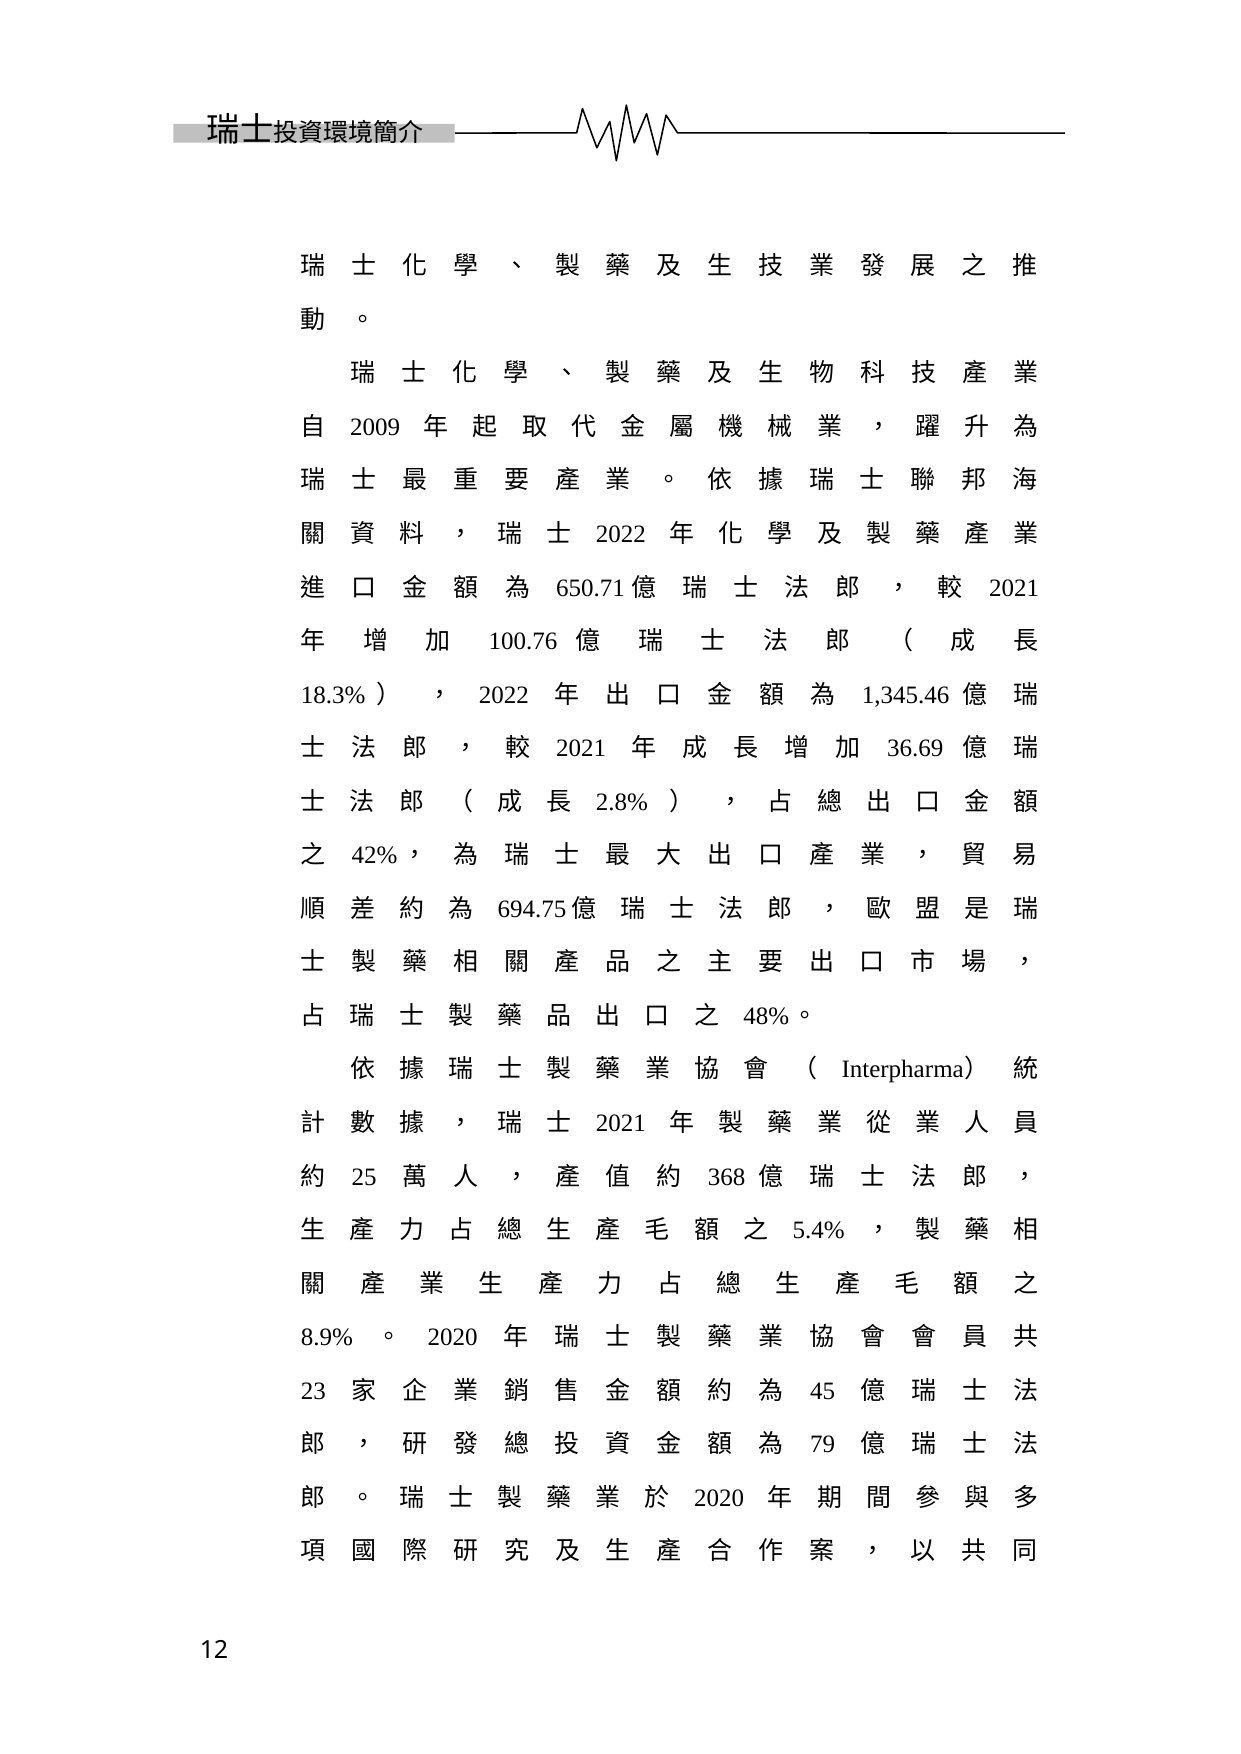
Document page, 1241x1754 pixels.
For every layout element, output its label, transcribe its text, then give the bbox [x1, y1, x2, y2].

text 瑞士化學、製藥及生物科技產業自2009年起取代金屬機械業，躍升為瑞士最重要產業。依據瑞士聯邦海關資料，瑞士2022年化學及製藥產業進口金額為650.71億瑞士法郎，較2021年增加100.76億瑞士法郎（成長18.3%），2022年出口金額為1,345.46億瑞士法郎，較2021年成長增加36.69億瑞士法郎（成長2.8%），占總出口金額之42%，為瑞士最大出口產業，貿易順差約為694.75億瑞士法郎，歐盟是瑞士製藥相關產品之主要出口市場，占瑞士製藥品出口之48%。 [276, 344, 1063, 1040]
text 依據世界經濟論壇（WEF）之「全球競爭力報告」，瑞士於「創新力」、「企業研發」與「產研合作」等項目名列前茅，並擁有國際生技與醫藥產業的頂尖人才及卓越研發與創新能力。瑞士巴塞爾除了是瑞士化學、醫藥與生技產業的中心，更擁有優秀的教育環境。巴塞爾大學在生化與醫學領域居世界領先地位，廿世紀以來巴塞爾大學的教授多次獲得諾貝爾醫學獎，另瑞士知名藥廠Novartis（諾華藥廠）與Roche（羅氏藥廠），與Syngenta（先正達）及一些化學醫藥中小企業建立了醫藥生技產業聚落，結合了產學合作鏈的優勢。此外Actelion（愛克泰隆製藥公司）、Amgen（安進）、Biogen Idec（生物基因艾迪克公司）、Crucell（庫塞爾）和Merck Serono（默克雪蘭諾）等皆在瑞士設立公司。瑞士具有完善的法治經商環境，專利與智慧財產權保護周全，金融市場活絡，國內外對該產業投資眾多，皆有助瑞士化學、製藥及生技業發展之推動。 [276, 237, 1063, 344]
text 依據瑞士製藥業協會（Interpharma）統計數據，瑞士2021年製藥業從業人員約25萬人，產值約368億瑞士法郎，生產力占總生產毛額之5.4%，製藥相關產業生產力占總生產毛額之8.9%。2020年瑞士製藥業協會會員共23家企業銷售金額約為45億瑞士法郎，研發總投資金額為79億瑞士法郎。瑞士製藥業於2020年期間參與多項國際研究及生產合作案，以共同對抗。例如瑞士諾華（Novartis）集團參與跨領域之Covid-19 Therapeutics Accelerator（CTA）及Innovative Medicines Initiative（IMI）計畫、與瑞士Molecular Partners候選藥物內授權案，以及為Pfizer/ BioNTech生產疫苗合作案等。在「嚴重特殊傳染性肺炎」（COVID-19）期間特別凸顯了瑞士作為製藥研究和生產中心的優勢和重要性，過去十年，製藥業是瑞士經濟的最大推動力，2010年至2020年間附加價值每年增長10.7%，占瑞士三分之一以上經濟增長來源。 [276, 1040, 1063, 1576]
